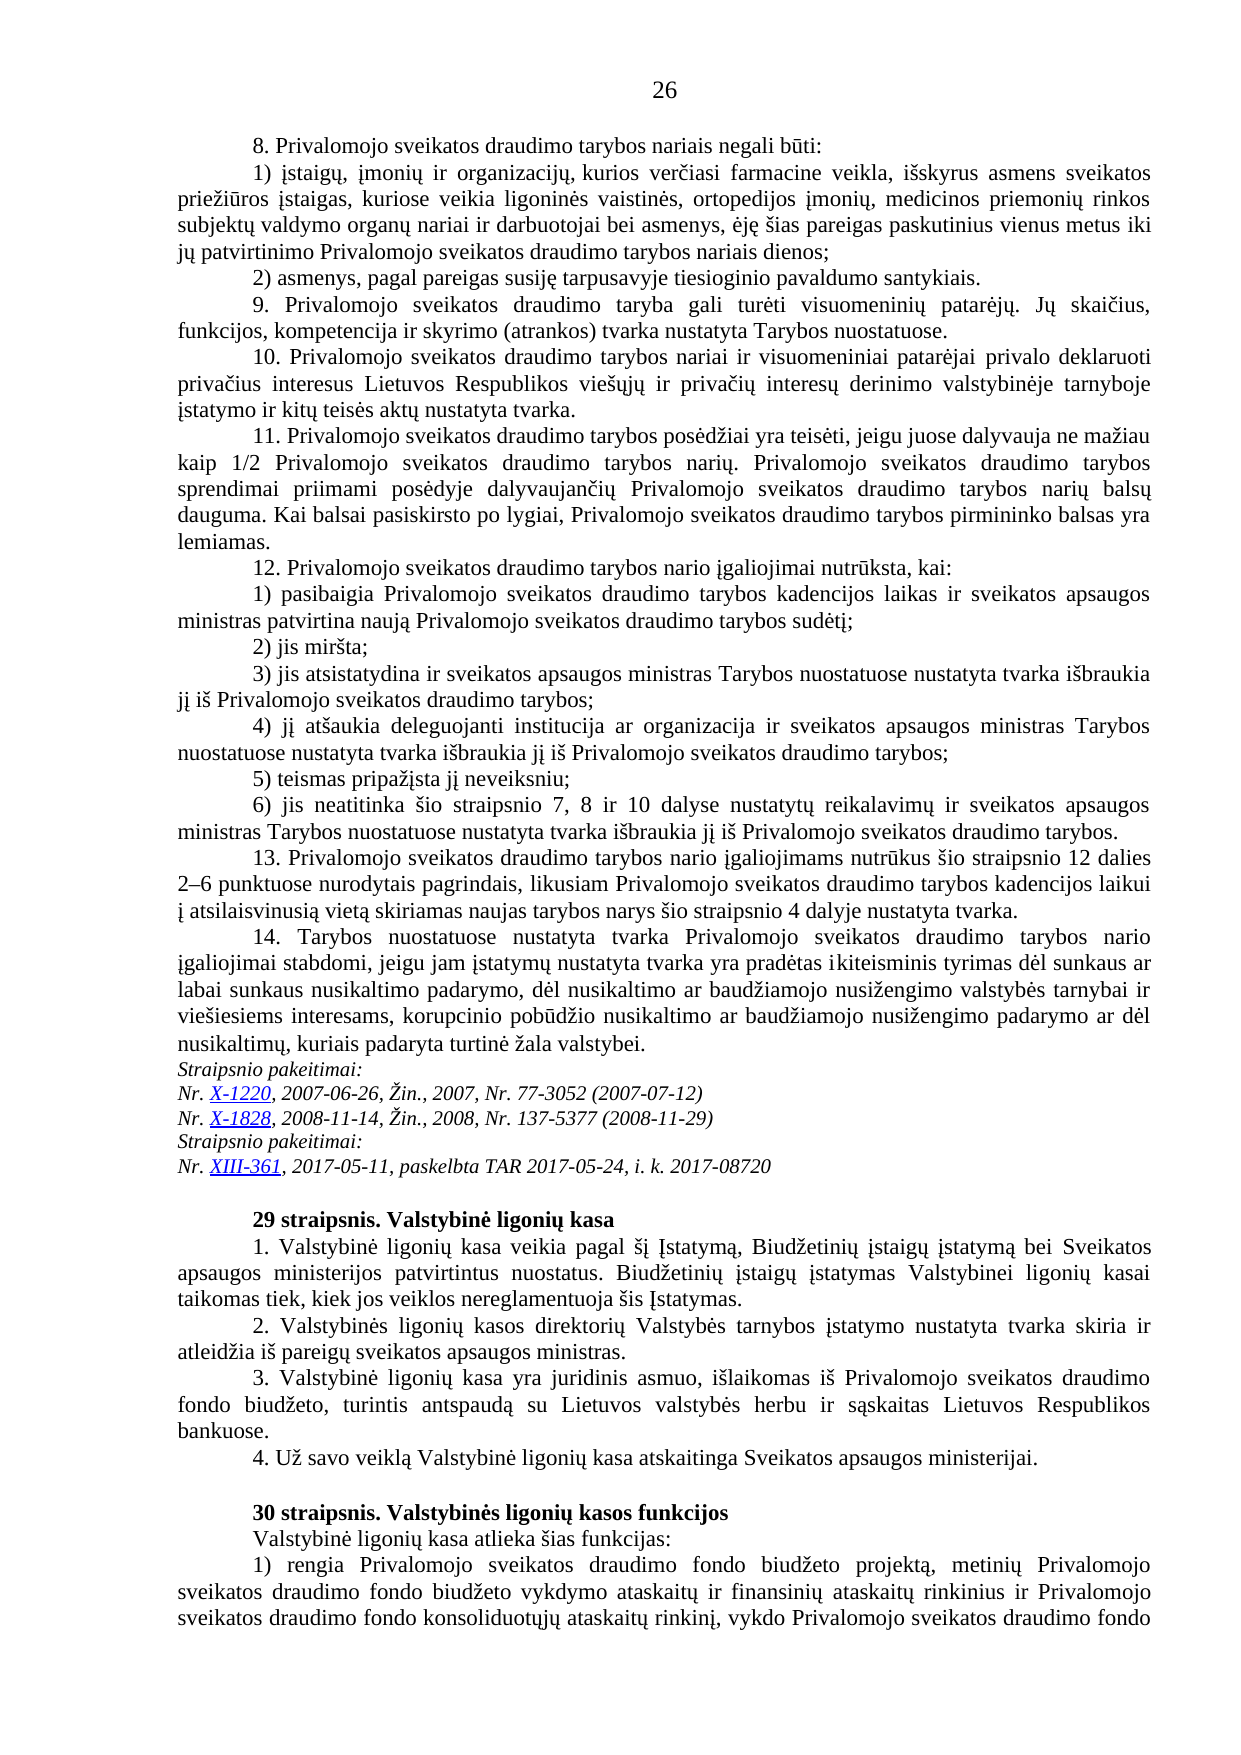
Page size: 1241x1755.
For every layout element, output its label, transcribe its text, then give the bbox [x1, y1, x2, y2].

text 2. Valstybinės ligonių kasos direktorių Valstybės tarnybos įstatymo nustatyta tvarka skiria ir atleidžia iš pareigų sveikatos apsaugos ministras. [177, 1312, 1152, 1364]
text 3. Valstybinė ligonių kasa yra juridinis asmuo, išlaikomas iš Privalomojo sveikatos draudimo fondo biudžeto, turintis antspaudą su Lietuvos valstybės herbu ir sąskaitas Lietuvos Respublikos bankuose. [177, 1364, 1152, 1443]
text 4. Už savo veiklą Valstybinė ligonių kasa atskaitinga Sveikatos apsaugos ministerijai. [177, 1443, 1152, 1470]
text 1) pasibaigia Privalomojo sveikatos draudimo tarybos kadencijos laikas ir sveikatos apsaugos ministras patvirtina naują Privalomojo sveikatos draudimo tarybos sudėtį; [177, 581, 1152, 633]
text 12. Privalomojo sveikatos draudimo tarybos nario įgaliojimai nutrūksta, kai: [177, 554, 1152, 581]
text 11. Privalomojo sveikatos draudimo tarybos posėdžiai yra teisėti, jeigu juose dalyvauja ne mažiau kaip 1/2 Privalomojo sveikatos draudimo tarybos narių. Privalomojo sveikatos draudimo tarybos sprendimai priimami posėdyje dalyvaujančių Privalomojo sveikatos draudimo tarybos narių balsų dauguma. Kai balsai pasiskirsto po lygiai, Privalomojo sveikatos draudimo tarybos pirmininko balsas yra lemiamas. [177, 422, 1152, 554]
text 4) jį atšaukia deleguojanti institucija ar organizacija ir sveikatos apsaugos ministras Tarybos nuostatuose nustatyta tvarka išbraukia jį iš Privalomojo sveikatos draudimo tarybos; [177, 712, 1152, 765]
text Nr. X-1828, 2008-11-14, Žin., 2008, Nr. 137-5377 (2008-11-29) [177, 1105, 1152, 1129]
text 8. Privalomojo sveikatos draudimo tarybos nariais negali būti: [177, 132, 1152, 159]
text 3) jis atsistatydina ir sveikatos apsaugos ministras Tarybos nuostatuose nustatyta tvarka išbraukia jį iš Privalomojo sveikatos draudimo tarybos; [177, 659, 1152, 712]
text 14. Tarybos nuostatuose nustatyta tvarka Privalomojo sveikatos draudimo tarybos nario įgaliojimai stabdomi, jeigu jam įstatymų nustatyta tvarka yra pradėtas ikiteisminis tyrimas dėl sunkaus ar labai sunkaus nusikaltimo padarymo, dėl nusikaltimo ar baudžiamojo nusižengimo valstybės tarnybai ir viešiesiems interesams, korupcinio pobūdžio nusikaltimo ar baudžiamojo nusižengimo padarymo ar dėl nusikaltimų, kuriais padaryta turtinė žala valstybei. [177, 923, 1152, 1057]
text 6) jis neatitinka šio straipsnio 7, 8 ir 10 dalyse nustatytų reikalavimų ir sveikatos apsaugos ministras Tarybos nuostatuose nustatyta tvarka išbraukia jį iš Privalomojo sveikatos draudimo tarybos. [177, 791, 1152, 844]
text 2) jis miršta; [177, 633, 1152, 659]
text 1) rengia Privalomojo sveikatos draudimo fondo biudžeto projektą, metinių Privalomojo sveikatos draudimo fondo biudžeto vykdymo ataskaitų ir finansinių ataskaitų rinkinius ir Privalomojo sveikatos draudimo fondo konsoliduotųjų ataskaitų rinkinį, vykdo Privalomojo sveikatos draudimo fondo [177, 1551, 1152, 1630]
text 9. Privalomojo sveikatos draudimo taryba gali turėti visuomeninių patarėjų. Jų skaičius, funkcijos, kompetencija ir skyrimo (atrankos) tvarka nustatyta Tarybos nuostatuose. [177, 291, 1152, 343]
text Nr. XIII-361, 2017-05-11, paskelbta TAR 2017-05-24, i. k. 2017-08720 [177, 1153, 1152, 1178]
text 2) asmenys, pagal pareigas susiję tarpusavyje tiesioginio pavaldumo santykiais. [177, 264, 1152, 291]
text Straipsnio pakeitimai: [177, 1129, 1152, 1153]
text Valstybinė ligonių kasa atlieka šias funkcijas: [177, 1525, 1152, 1551]
text 29 straipsnis. Valstybinė ligonių kasa [177, 1206, 1152, 1233]
text 1) įstaigų, įmonių ir organizacijų, kurios verčiasi farmacine veikla, išskyrus asmens sveikatos priežiūros įstaigas, kuriose veikia ligoninės vaistinės, ortopedijos įmonių, medicinos priemonių rinkos subjektų valdymo organų nariai ir darbuotojai bei asmenys, ėję šias pareigas paskutinius vienus metus iki jų patvirtinimo Privalomojo sveikatos draudimo tarybos nariais dienos; [177, 159, 1152, 264]
text 10. Privalomojo sveikatos draudimo tarybos nariai ir visuomeniniai patarėjai privalo deklaruoti privačius interesus Lietuvos Respublikos viešųjų ir privačių interesų derinimo valstybinėje tarnyboje įstatymo ir kitų teisės aktų nustatyta tvarka. [177, 343, 1152, 422]
text 13. Privalomojo sveikatos draudimo tarybos nario įgaliojimams nutrūkus šio straipsnio 12 dalies 2–6 punktuose nurodytais pagrindais, likusiam Privalomojo sveikatos draudimo tarybos kadencijos laikui į atsilaisvinusią vietą skiriamas naujas tarybos narys šio straipsnio 4 dalyje nustatyta tvarka. [177, 844, 1152, 923]
text Straipsnio pakeitimai: [177, 1057, 1152, 1081]
text 1. Valstybinė ligonių kasa veikia pagal šį Įstatymą, Biudžetinių įstaigų įstatymą bei Sveikatos apsaugos ministerijos patvirtintus nuostatus. Biudžetinių įstaigų įstatymas Valstybinei ligonių kasai taikomas tiek, kiek jos veiklos nereglamentuoja šis Įstatymas. [177, 1233, 1152, 1312]
text 30 straipsnis. Valstybinės ligonių kasos funkcijos [177, 1499, 1152, 1525]
text Nr. X-1220, 2007-06-26, Žin., 2007, Nr. 77-3052 (2007-07-12) [177, 1081, 1152, 1105]
text 5) teismas pripažįsta jį neveiksniu; [177, 765, 1152, 791]
